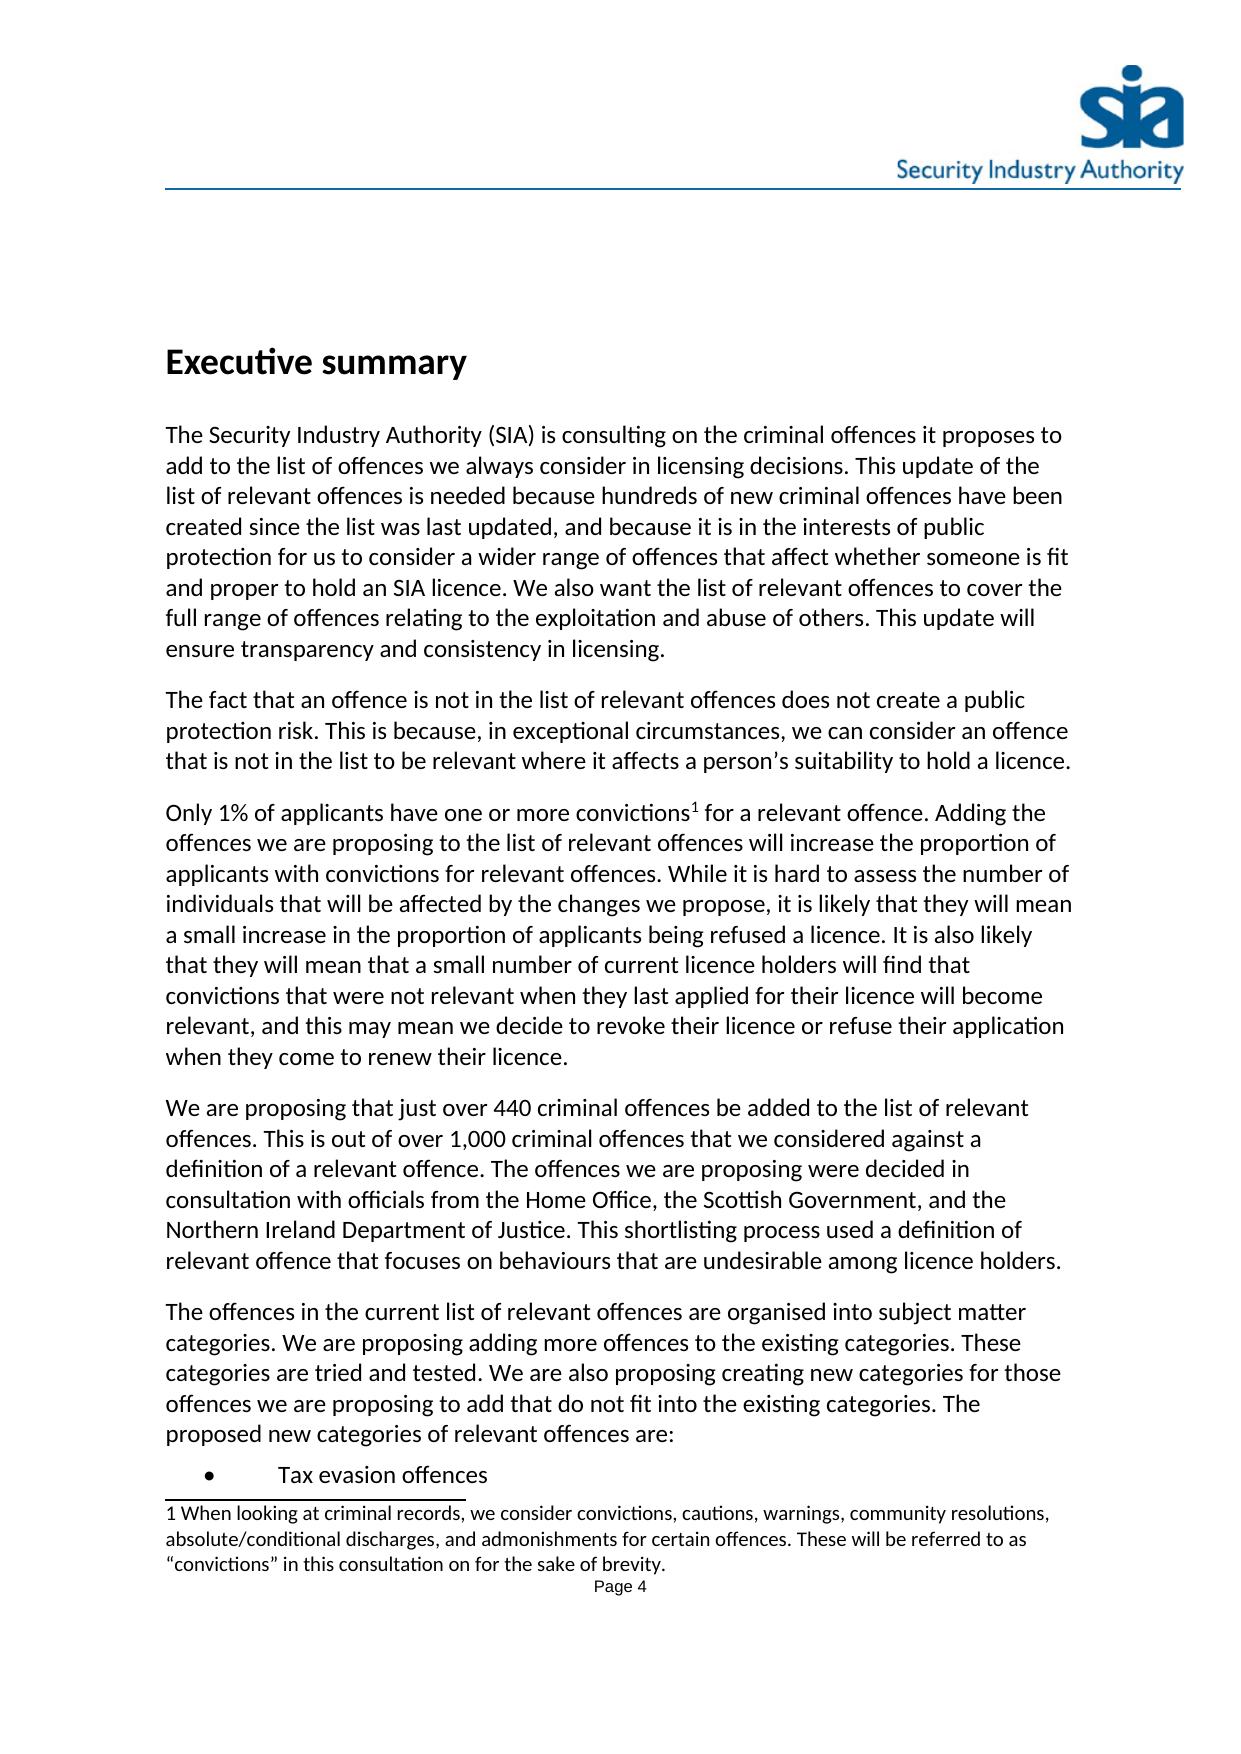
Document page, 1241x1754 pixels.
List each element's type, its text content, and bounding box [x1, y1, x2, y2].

text When looking at criminal records, we consider convictions, cautions, warnings, community resolutions, absolute/conditional discharges, and admonishments for certain offences. These will be referred to as “convictions” in this consultation on for the sake of brevity. [165, 1501, 1075, 1577]
text The fact that an offence is not in the list of relevant offences does not create a public protection risk. This is because, in exceptional circumstances, we can consider an offence that is not in the list to be relevant where it affects a person’s suitability to hold a licence. [165, 684, 1075, 776]
text We are proposing that just over 440 criminal offences be added to the list of relevant offences. This is out of over 1,000 criminal offences that we considered against a definition of a relevant offence. The offences we are proposing were decided in consultation with officials from the Home Office, the Scottish Government, and the Northern Ireland Department of Justice. This shortlisting process used a definition of relevant offence that focuses on behaviours that are undesirable among licence holders. [165, 1092, 1075, 1275]
subtitle Executive summary [165, 338, 1075, 384]
text Only 1% of applicants have one or more convictions for a relevant offence. Adding the offences we are proposing to the list of relevant offences will increase the proportion of applicants with convictions for relevant offences. While it is hard to assess the number of individuals that will be affected by the changes we propose, it is likely that they will mean a small increase in the proportion of applicants being refused a licence. It is also likely that they will mean that a small number of current licence holders will find that convictions that were not relevant when they last applied for their licence will become relevant, and this may mean we decide to revoke their licence or refuse their application when they come to renew their licence. [165, 797, 1075, 1071]
text The offences in the current list of relevant offences are organised into subject matter categories. We are proposing adding more offences to the existing categories. These categories are tried and tested. We are also proposing creating new categories for those offences we are proposing to add that do not fit into the existing categories. The proposed new categories of relevant offences are: [165, 1296, 1075, 1449]
list Tax evasion offences [203, 1459, 1075, 1490]
text The Security Industry Authority (SIA) is consulting on the criminal offences it proposes to add to the list of offences we always consider in licensing decisions. This update of the list of relevant offences is needed because hundreds of new criminal offences have been created since the list was last updated, and because it is in the interests of public protection for us to consider a wider range of offences that affect whether someone is fit and proper to hold an SIA licence. We also want the list of relevant offences to cover the full range of offences relating to the exploitation and abuse of others. This update will ensure transparency and consistency in licensing. [165, 419, 1075, 663]
